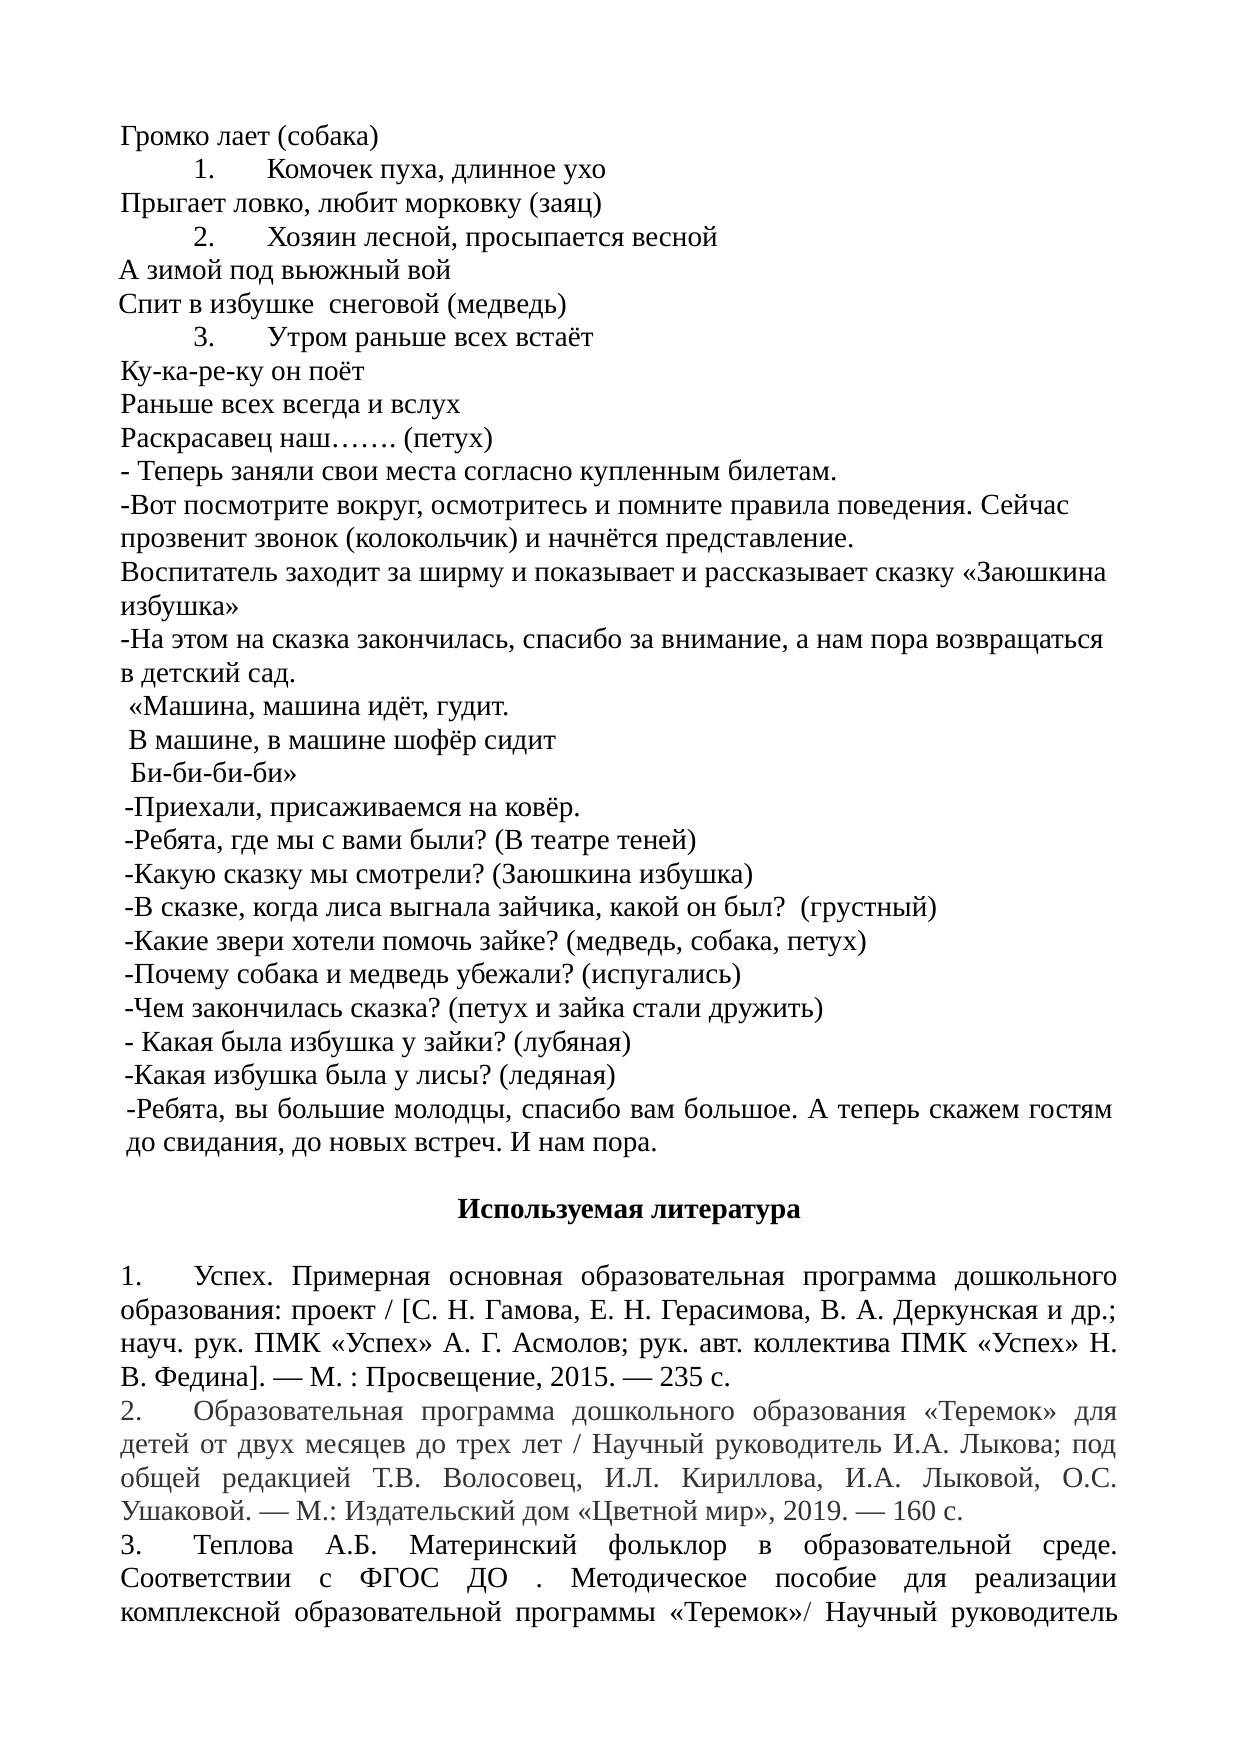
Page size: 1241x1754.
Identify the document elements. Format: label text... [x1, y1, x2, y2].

list Теплова А.Б. Материнский фольклор в образовательной среде. Соответствии с ФГОС ДО . Методическое пособие для реализации комплексной образовательной программы «Теремок»/ Научный руководитель [120, 1527, 1118, 1627]
list -Приехали, присаживаемся на ковёр. [124, 789, 1118, 822]
text Громко лает (собака) [120, 118, 1112, 152]
list Успех. Примерная основная образовательная программа дошкольного образования: проект / [С. Н. Гамова, Е. Н. Герасимова, В. А. Деркунская и др.; науч. рук. ПМК «Успех» А. Г. Асмолов; рук. авт. коллектива ПМК «Успех» Н. В. Федина]. — М. : Просвещение, 2015. — 235 с. [120, 1258, 1118, 1393]
list -Почему собака и медведь убежали? (испугались) [124, 957, 1118, 990]
list - Какая была избушка у зайки? (лубяная) [124, 1024, 1118, 1057]
list -Какие звери хотели помочь зайке? (медведь, собака, петух) [124, 923, 1118, 957]
list - Теперь заняли свои места согласно купленным билетам. [120, 453, 1114, 487]
list Ку-ка-ре-ку он поёт [120, 353, 1114, 386]
list Прыгает ловко, любит морковку (заяц) [120, 185, 1138, 219]
list Утром раньше всех встаёт [193, 319, 1137, 353]
list Спит в избушке снеговой (медведь) [118, 286, 1118, 319]
list Хозяин лесной, просыпается весной [193, 219, 1137, 252]
list -Какая избушка была у лисы? (ледяная) [124, 1057, 1118, 1091]
list -Ребята, где мы с вами были? (В театре теней) [124, 822, 1118, 856]
list Образовательная программа дошкольного образования «Теремок» для детей от двух месяцев до трех лет / Научный руководитель И.А. Лыкова; под общей редакцией Т.В. Волосовец, И.Л. Кириллова, И.А. Лыковой, О.С. Ушаковой. — М.: Издательский дом «Цветной мир», 2019. — 160 с. [120, 1393, 1118, 1527]
list Раньше всех всегда и вслух [120, 386, 1114, 420]
text Би-би-би-би» [130, 755, 1138, 789]
text «Машина, машина идёт, гудит. [128, 688, 1138, 722]
list -Ребята, вы большие молодцы, спасибо вам большое. А теперь скажем гостям до свидания, до новых встреч. И нам пора. [126, 1091, 1114, 1158]
list А зимой под вьюжный вой [118, 252, 1118, 286]
list -На этом на сказка закончилась, спасибо за внимание, а нам пора возвращаться в детский сад. [120, 621, 1114, 688]
list -В сказке, когда лиса выгнала зайчика, какой он был? (грустный) [124, 889, 1118, 923]
list Воспитатель заходит за ширму и показывает и рассказывает сказку «Заюшкина избушка» [120, 554, 1114, 621]
text В машине, в машине шофёр сидит [128, 722, 1138, 755]
list -Какую сказку мы смотрели? (Заюшкина избушка) [124, 856, 1118, 889]
text Используемая литература [120, 1191, 1138, 1225]
list Раскрасавец наш……. (петух) [120, 420, 1114, 453]
list Комочек пуха, длинное ухо [193, 152, 1137, 185]
list -Чем закончилась сказка? (петух и зайка стали дружить) [124, 990, 1118, 1024]
list -Вот посмотрите вокруг, осмотритесь и помните правила поведения. Сейчас прозвенит звонок (колокольчик) и начнётся представление. [120, 487, 1114, 554]
